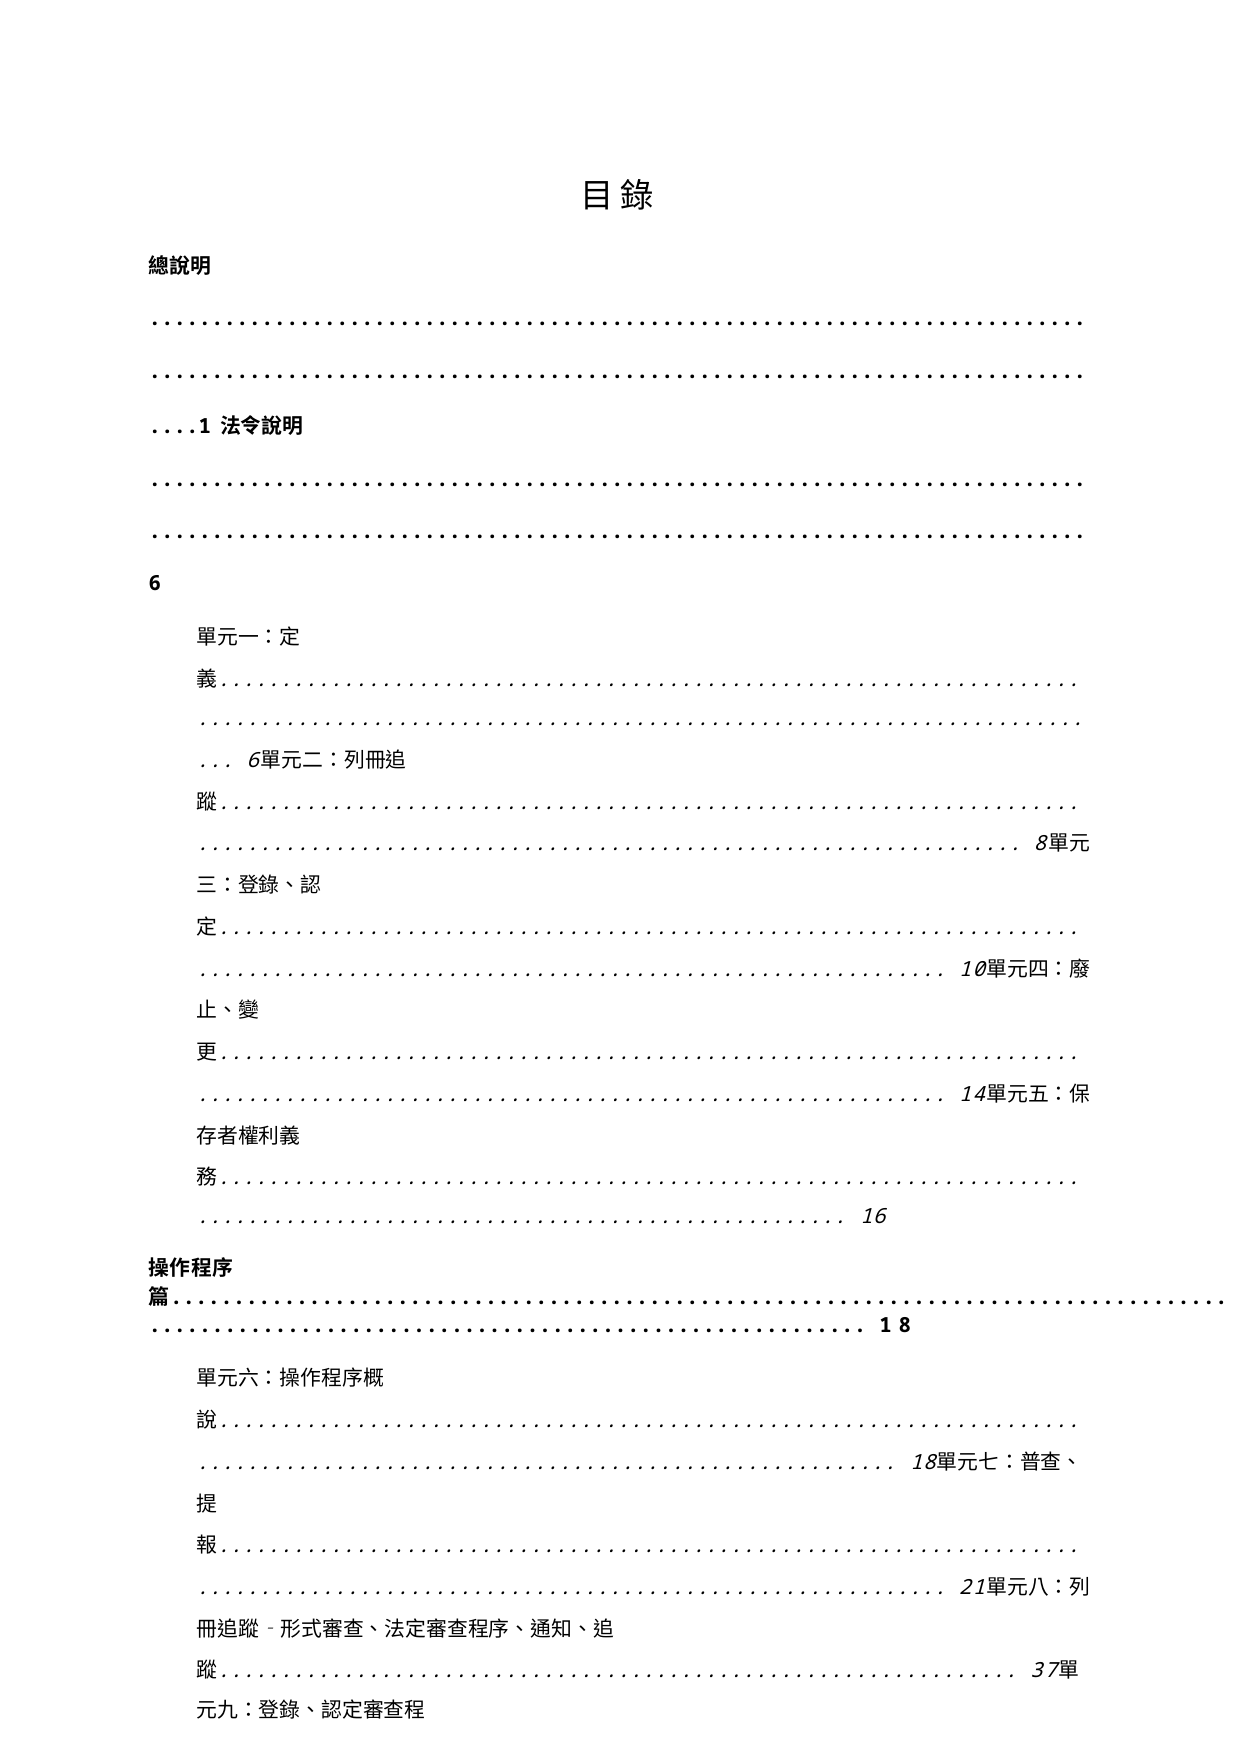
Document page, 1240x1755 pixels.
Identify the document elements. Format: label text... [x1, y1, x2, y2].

text 總說明 ..........................................................................................................................................................1法令說明 ......................................................................................................................................................6 [148, 249, 1092, 597]
text 操作程序篇............................................................................................................................................. 18 [148, 1253, 1240, 1339]
text 單元一：定義............................................................................................................................................... 6單元二：列冊追蹤....................................................................................................................................... 8單元三：登錄、認定................................................................................................................................. 10單元四：廢止、變更................................................................................................................................. 14單元五：保存者權利義務......................................................................................................................... 16 [196, 621, 1092, 1230]
text 目錄 [580, 168, 1240, 217]
text 單元六：操作程序概說............................................................................................................................. 18單元七：普查、提報................................................................................................................................. 21單元八：列冊追蹤‐形式審查、法定審查程序、通知、追蹤................................................................ 37單元九：登錄、認定審查程序................................................................................................................. 44單元十：登錄、認定之後續事項：編號、證書、通知、公告、備查.................................................. 55單元十一：廢止、變更審查程序............................................................................................................. 62單元十二：廢止、變更之後續程序‐通知、公告、備查........................................................................ 66 [196, 1362, 1092, 1723]
